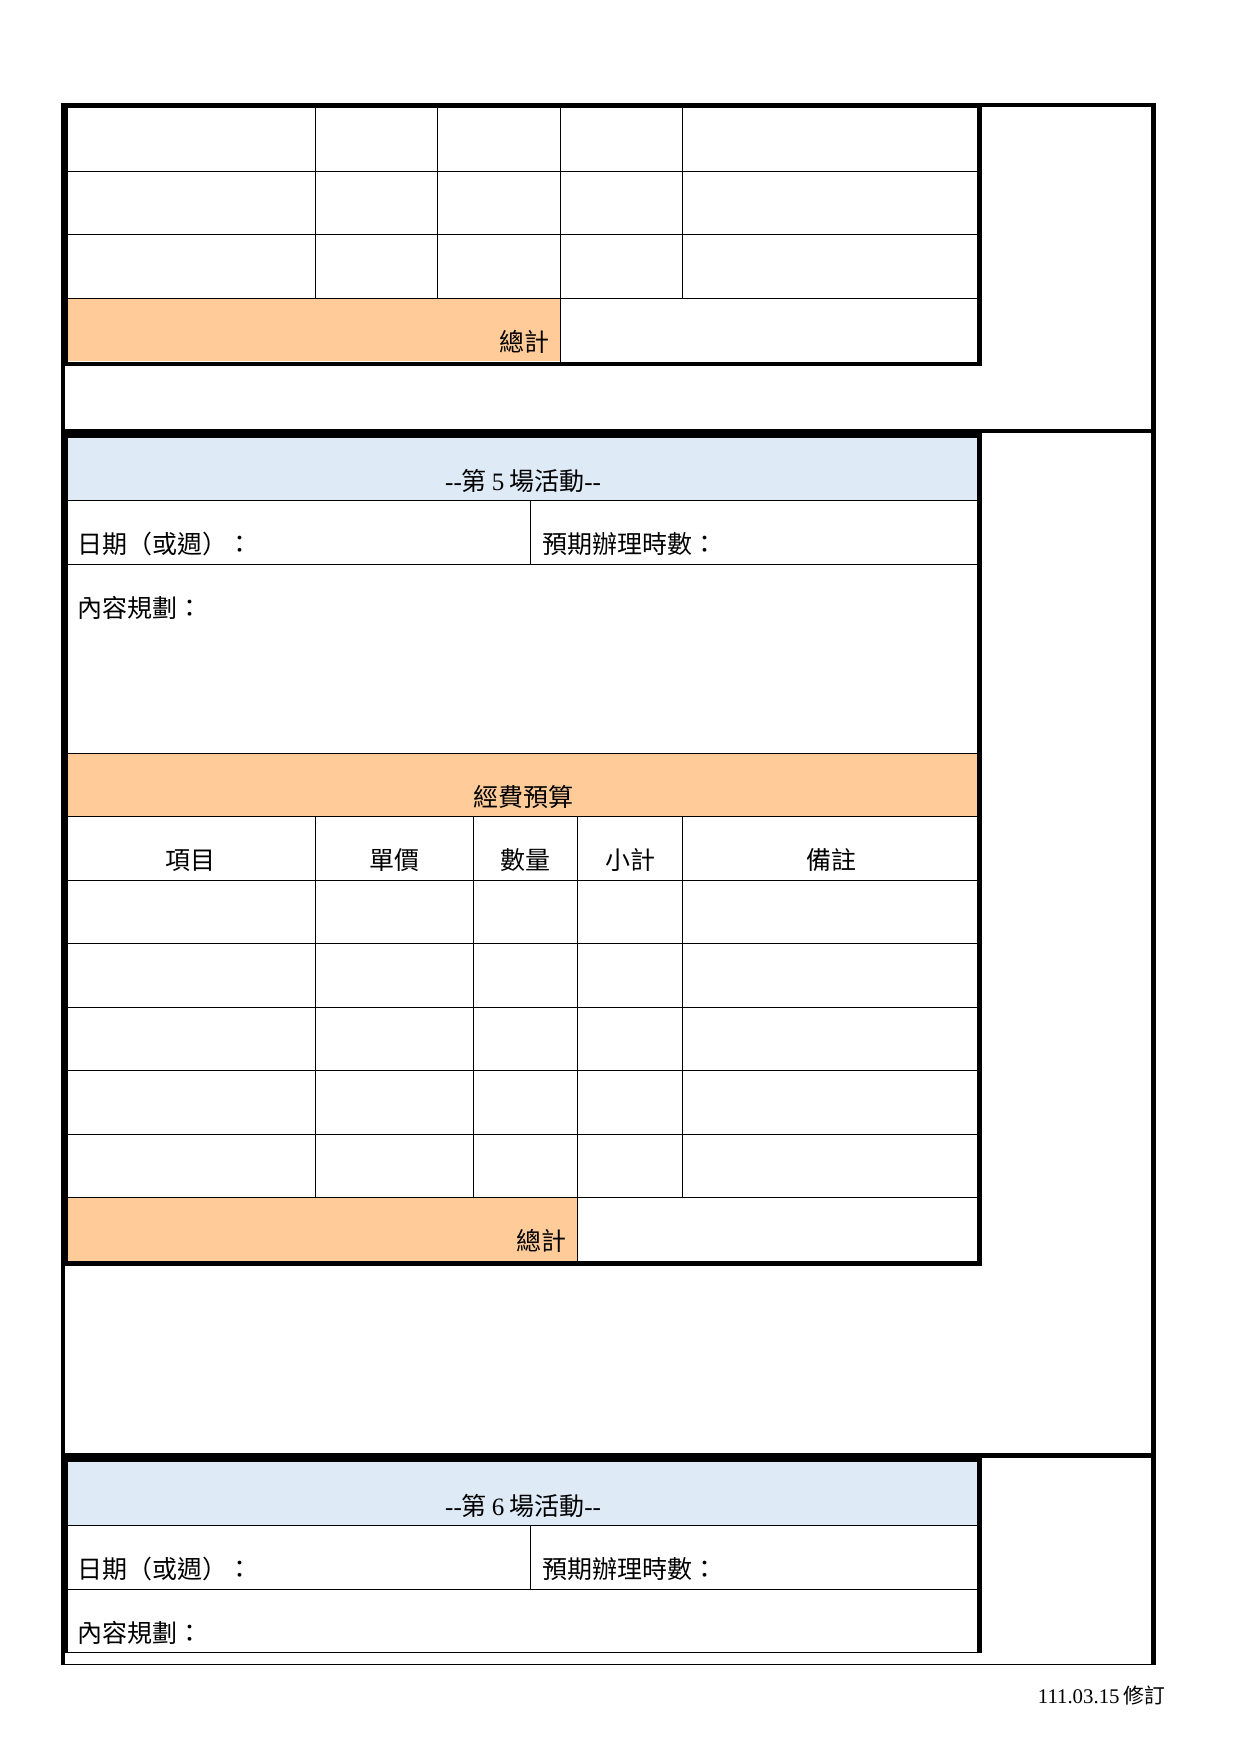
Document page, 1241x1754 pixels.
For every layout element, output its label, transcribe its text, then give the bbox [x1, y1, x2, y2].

table_cell [578, 1135, 682, 1197]
table_cell [68, 944, 315, 1007]
table_cell [683, 1135, 977, 1197]
table_cell [316, 1008, 473, 1070]
table_cell [578, 944, 682, 1007]
table_cell 內容規劃： [68, 565, 977, 752]
table_cell [68, 235, 315, 298]
table_cell [474, 944, 577, 1007]
table_cell 單價 [316, 817, 473, 879]
table_cell [68, 1008, 315, 1070]
table_cell [561, 108, 682, 171]
table_cell [68, 108, 315, 171]
table_cell [68, 1071, 315, 1134]
table_cell [578, 1008, 682, 1070]
table_cell [316, 944, 473, 1007]
table_cell 總計 [68, 1198, 577, 1261]
table_cell [316, 1071, 473, 1134]
table_cell [683, 1071, 977, 1134]
table_cell [316, 235, 437, 298]
table_cell [438, 108, 560, 171]
table_cell 預期辦理時數： [531, 501, 977, 564]
table_header --第5場活動-- [68, 438, 977, 500]
table_cell [474, 1135, 577, 1197]
table_cell 小計 [578, 817, 682, 879]
table_header --第6場活動-- [68, 1462, 977, 1525]
table_cell [578, 1198, 977, 1261]
table_cell [474, 1008, 577, 1070]
table_cell [474, 1071, 577, 1134]
table_cell [65, 107, 1151, 428]
table_cell [68, 1135, 315, 1197]
table_cell [683, 108, 977, 171]
table_cell [68, 172, 315, 234]
table_cell [316, 108, 437, 171]
table_cell [316, 1135, 473, 1197]
table_cell 備註 [683, 817, 977, 879]
table_cell [316, 881, 473, 943]
table_cell [561, 172, 682, 234]
table_cell 日期（或週）： [68, 1526, 530, 1588]
table_cell [65, 1458, 1151, 1664]
table_cell [68, 881, 315, 943]
table_cell [65, 433, 1151, 1453]
table_cell 內容規劃： [68, 1590, 977, 1652]
table_cell 項目 [68, 817, 315, 879]
table_cell [438, 235, 560, 298]
table_cell [683, 1008, 977, 1070]
table_cell [561, 235, 682, 298]
table_cell [683, 944, 977, 1007]
table_cell [578, 881, 682, 943]
table_cell 經費預算 [68, 754, 977, 816]
table_cell [683, 172, 977, 234]
table_cell 總計 [68, 299, 560, 361]
table_cell [438, 172, 560, 234]
table_cell [474, 881, 577, 943]
table_cell [683, 881, 977, 943]
table_cell 日期（或週）： [68, 501, 530, 564]
table_cell [683, 235, 977, 298]
table_cell [561, 299, 977, 361]
table_cell [578, 1071, 682, 1134]
table_cell [316, 172, 437, 234]
table_cell 預期辦理時數： [531, 1526, 977, 1588]
table_cell 數量 [474, 817, 577, 879]
